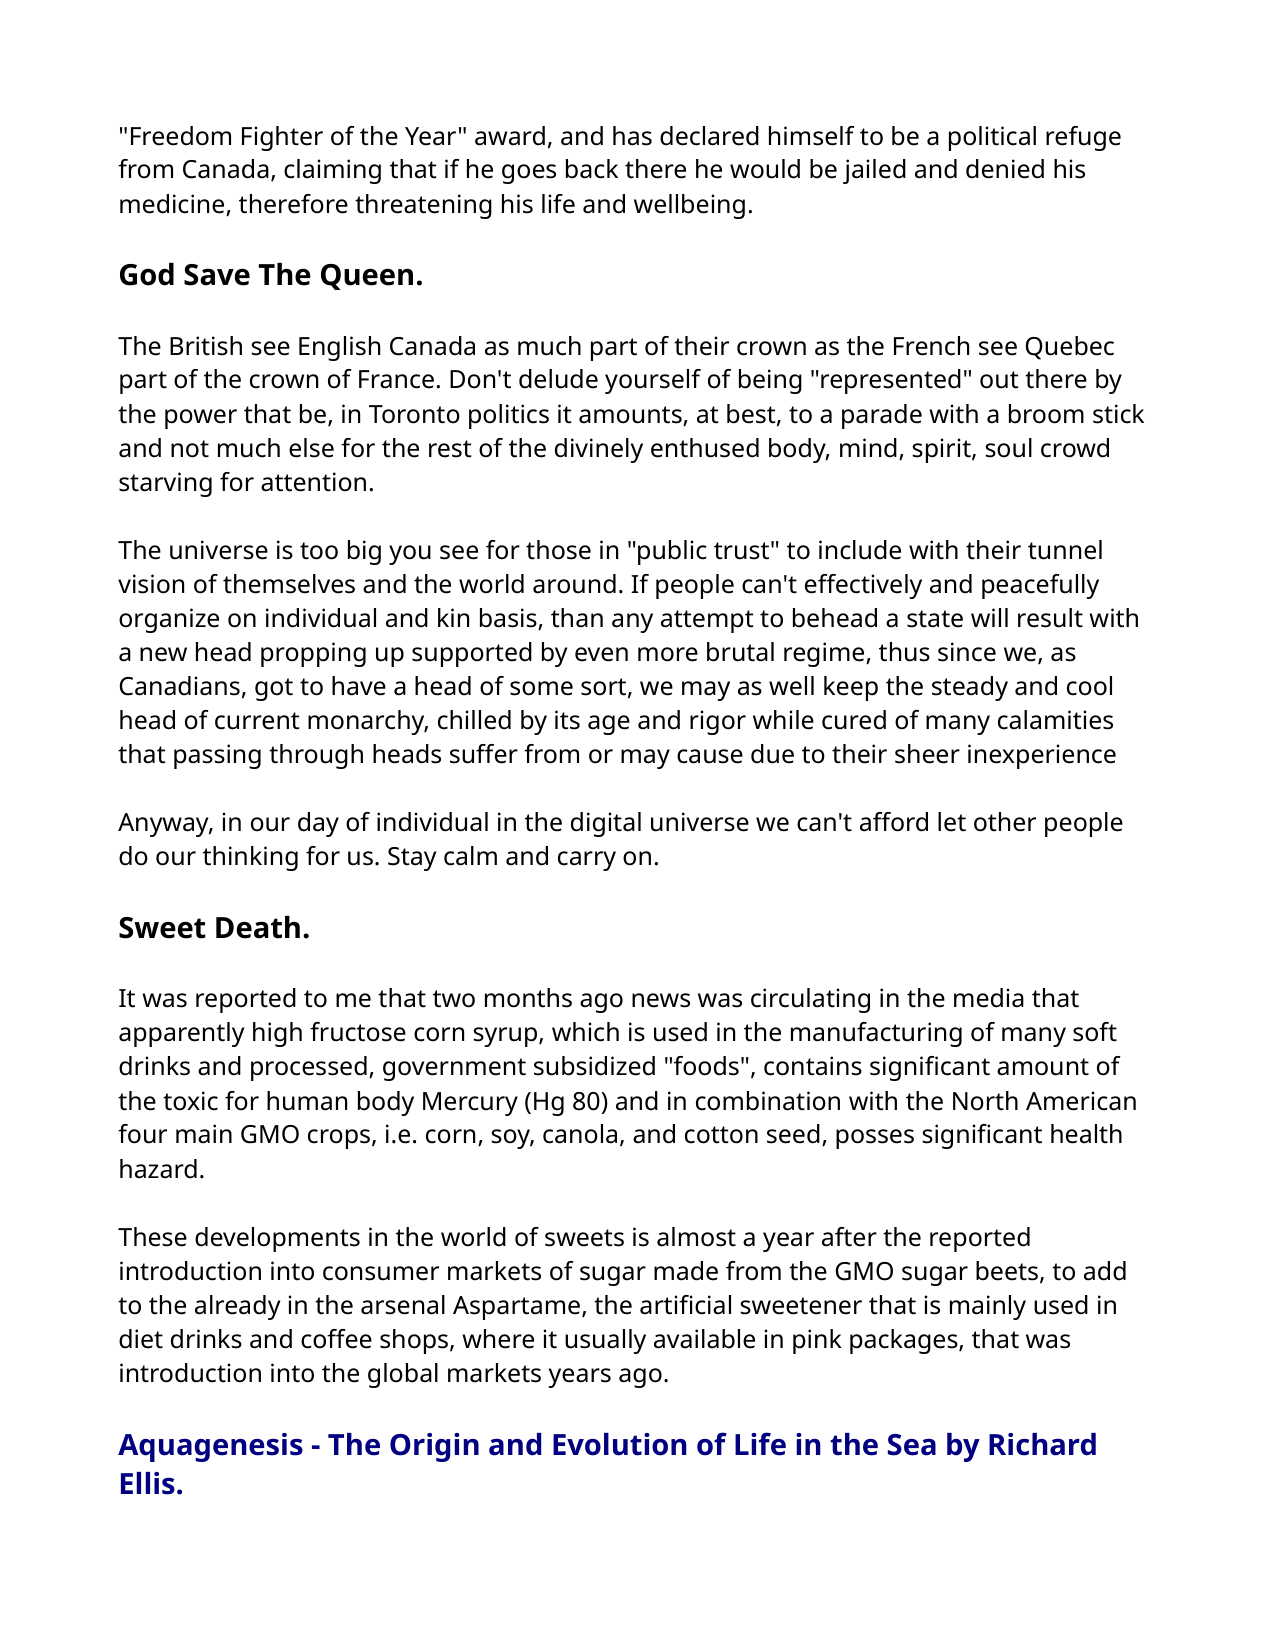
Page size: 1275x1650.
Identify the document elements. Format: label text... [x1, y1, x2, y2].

text It was reported to me that two months ago news was circulating in the media that apparently high fructose corn syrup, which is used in the manufacturing of many soft drinks and processed, government subsidized "foods", contains significant amount of the toxic for human body Mercury (Hg 80) and in combination with the North American four main GMO crops, i.e. corn, soy, canola, and cotton seed, posses significant health hazard. These developments in the world of sweets is almost a year after the reported introduction into consumer markets of sugar made from the GMO sugar beets, to add to the already in the arsenal Aspartame, the artificial sweetener that is mainly used in diet drinks and coffee shops, where it usually available in pink packages, that was introduction into the global markets years ago. [118, 981, 1157, 1390]
text God Save The Queen. [118, 254, 1157, 294]
text Aquagenesis - The Origin and Evolution of Life in the Sea by Richard Ellis. [118, 1424, 1157, 1503]
text "Freedom Fighter of the Year" award, and has declared himself to be a political refuge from Canada, claiming that if he goes back there he would be jailed and denied his medicine, therefore threatening his life and wellbeing. [118, 118, 1157, 220]
text The British see English Canada as much part of their crown as the French see Quebec part of the crown of France. Don't delude yourself of being "represented" out there by the power that be, in Toronto politics it amounts, at best, to a parade with a broom stick and not much else for the rest of the divinely enthused body, mind, spirit, soul crowd starving for attention. The universe is too big you see for those in "public trust" to include with their tunnel vision of themselves and the world around. If people can't effectively and peacefully organize on individual and kin basis, than any attempt to behead a state will result with a new head propping up supported by even more brutal regime, thus since we, as Canadians, got to have a head of some sort, we may as well keep the steady and cool head of current monarchy, chilled by its age and rigor while cured of many calamities that passing through heads suffer from or may cause due to their sheer inexperience Anyway, in our day of individual in the digital universe we can't afford let other people do our thinking for us. Stay calm and carry on. [118, 328, 1157, 873]
text Sweet Death. [118, 907, 1157, 947]
